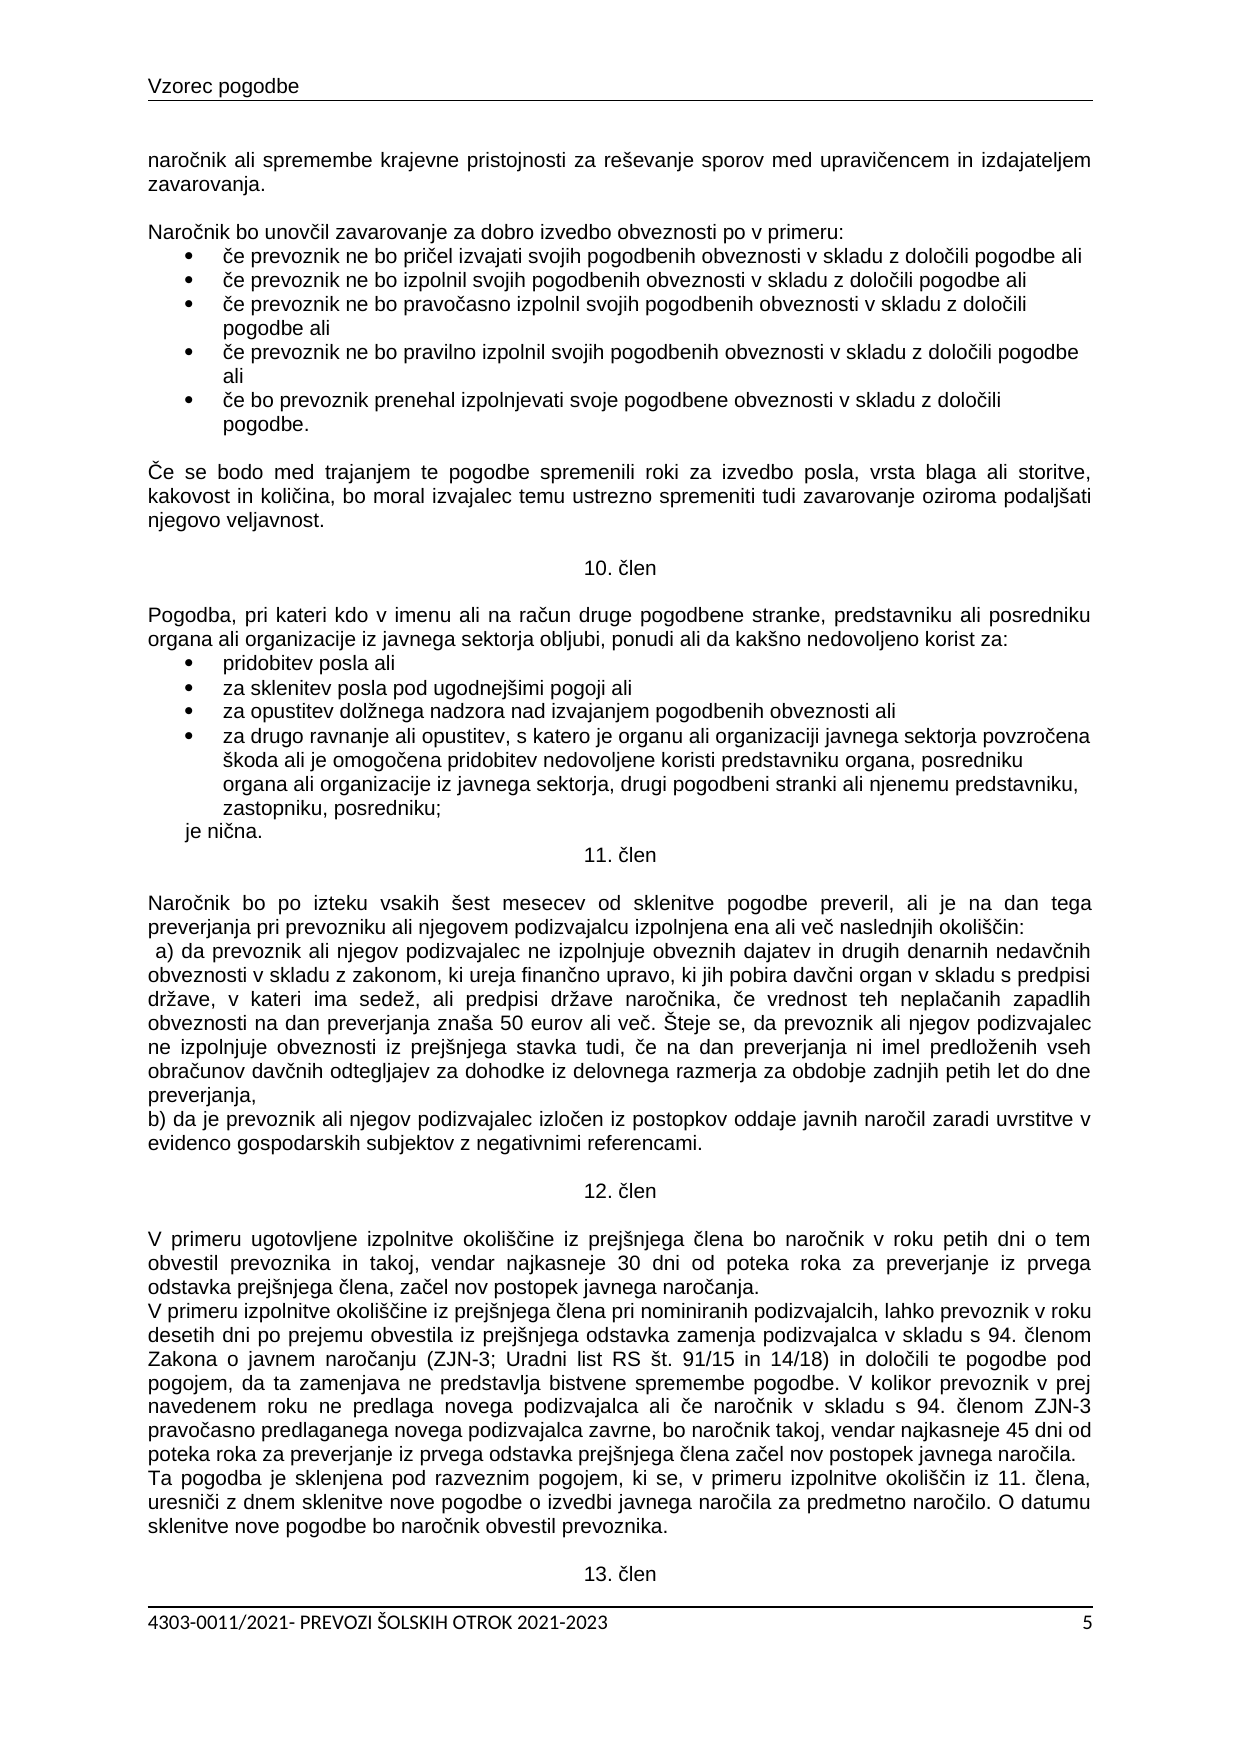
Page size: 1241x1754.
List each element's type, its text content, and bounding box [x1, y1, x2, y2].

text b) da je prevoznik ali njegov podizvajalec izločen iz postopkov oddaje javnih naročil zaradi uvrstitve v evidenco gospodarskih subjektov z negativnimi referencami. [148, 1107, 1093, 1155]
text Če se bodo med trajanjem te pogodbe spremenili roki za izvedbo posla, vrsta blaga ali storitve, kakovost in količina, bo moral izvajalec temu ustrezno spremeniti tudi zavarovanje oziroma podaljšati njegovo veljavnost. [148, 459, 1093, 531]
text 12. člen [148, 1179, 1093, 1203]
text Naročnik bo unovčil zavarovanje za dobro izvedbo obveznosti po v primeru: [148, 219, 1093, 243]
text V primeru ugotovljene izpolnitve okoliščine iz prejšnjega člena bo naročnik v roku petih dni o tem obvestil prevoznika in takoj, vendar najkasneje 30 dni od poteka roka za preverjanje iz prvega odstavka prejšnjega člena, začel nov postopek javnega naročanja. [148, 1227, 1093, 1298]
list če prevoznik ne bo pravilno izpolnil svojih pogodbenih obveznosti v skladu z določili pogodbe ali [185, 339, 1093, 388]
list če prevoznik ne bo pričel izvajati svojih pogodbenih obveznosti v skladu z določili pogodbe ali [185, 243, 1093, 267]
list če prevoznik ne bo pravočasno izpolnil svojih pogodbenih obveznosti v skladu z določili pogodbe ali [185, 292, 1093, 339]
text 13. člen [148, 1562, 1093, 1586]
text Naročnik bo po izteku vsakih šest mesecev od sklenitve pogodbe preveril, ali je na dan tega preverjanja pri prevozniku ali njegovem podizvajalcu izpolnjena ena ali več naslednjih okoliščin: [148, 891, 1093, 939]
list za drugo ravnanje ali opustitev, s katero je organu ali organizaciji javnega sektorja povzročena škoda ali je omogočena pridobitev nedovoljene koristi predstavniku organa, posredniku organa ali organizacije iz javnega sektorja, drugi pogodbeni stranki ali njenemu predstavniku, zastopniku, posredniku; [185, 723, 1093, 819]
text 10. člen [148, 555, 1093, 579]
text Pogodba, pri kateri kdo v imenu ali na račun druge pogodbene stranke, predstavniku ali posredniku organa ali organizacije iz javnega sektorja obljubi, ponudi ali da kakšno nedovoljeno korist za: [148, 603, 1093, 651]
list za opustitev dolžnega nadzora nad izvajanjem pogodbenih obveznosti ali [185, 699, 1093, 723]
text V primeru izpolnitve okoliščine iz prejšnjega člena pri nominiranih podizvajalcih, lahko prevoznik v roku desetih dni po prejemu obvestila iz prejšnjega odstavka zamenja podizvajalca v skladu s 94. členom Zakona o javnem naročanju (ZJN-3; Uradni list RS št. 91/15 in 14/18) in določili te pogodbe pod pogojem, da ta zamenjava ne predstavlja bistvene spremembe pogodbe. V kolikor prevoznik v prej navedenem roku ne predlaga novega podizvajalca ali če naročnik v skladu s 94. členom ZJN-3 pravočasno predlaganega novega podizvajalca zavrne, bo naročnik takoj, vendar najkasneje 45 dni od poteka roka za preverjanje iz prvega odstavka prejšnjega člena začel nov postopek javnega naročila. [148, 1298, 1093, 1466]
text naročnik ali spremembe krajevne pristojnosti za reševanje sporov med upravičencem in izdajateljem zavarovanja. [148, 148, 1093, 196]
text Ta pogodba je sklenjena pod razveznim pogojem, ki se, v primeru izpolnitve okoliščin iz 11. člena, uresniči z dnem sklenitve nove pogodbe o izvedbi javnega naročila za predmetno naročilo. O datumu sklenitve nove pogodbe bo naročnik obvestil prevoznika. [148, 1466, 1093, 1538]
list če bo prevoznik prenehal izpolnjevati svoje pogodbene obveznosti v skladu z določili pogodbe. [185, 388, 1093, 436]
list za sklenitev posla pod ugodnejšimi pogoji ali [185, 675, 1093, 699]
list pridobitev posla ali [185, 651, 1093, 675]
text 11. člen [148, 843, 1093, 867]
text a) da prevoznik ali njegov podizvajalec ne izpolnjuje obveznih dajatev in drugih denarnih nedavčnih obveznosti v skladu z zakonom, ki ureja finančno upravo, ki jih pobira davčni organ v skladu s predpisi države, v kateri ima sedež, ali predpisi države naročnika, če vrednost teh neplačanih zapadlih obveznosti na dan preverjanja znaša 50 eurov ali več. Šteje se, da prevoznik ali njegov podizvajalec ne izpolnjuje obveznosti iz prejšnjega stavka tudi, če na dan preverjanja ni imel predloženih vseh obračunov davčnih odtegljajev za dohodke iz delovnega razmerja za obdobje zadnjih petih let do dne preverjanja, [148, 939, 1093, 1107]
text je nična. [148, 819, 1093, 843]
list če prevoznik ne bo izpolnil svojih pogodbenih obveznosti v skladu z določili pogodbe ali [185, 267, 1093, 292]
